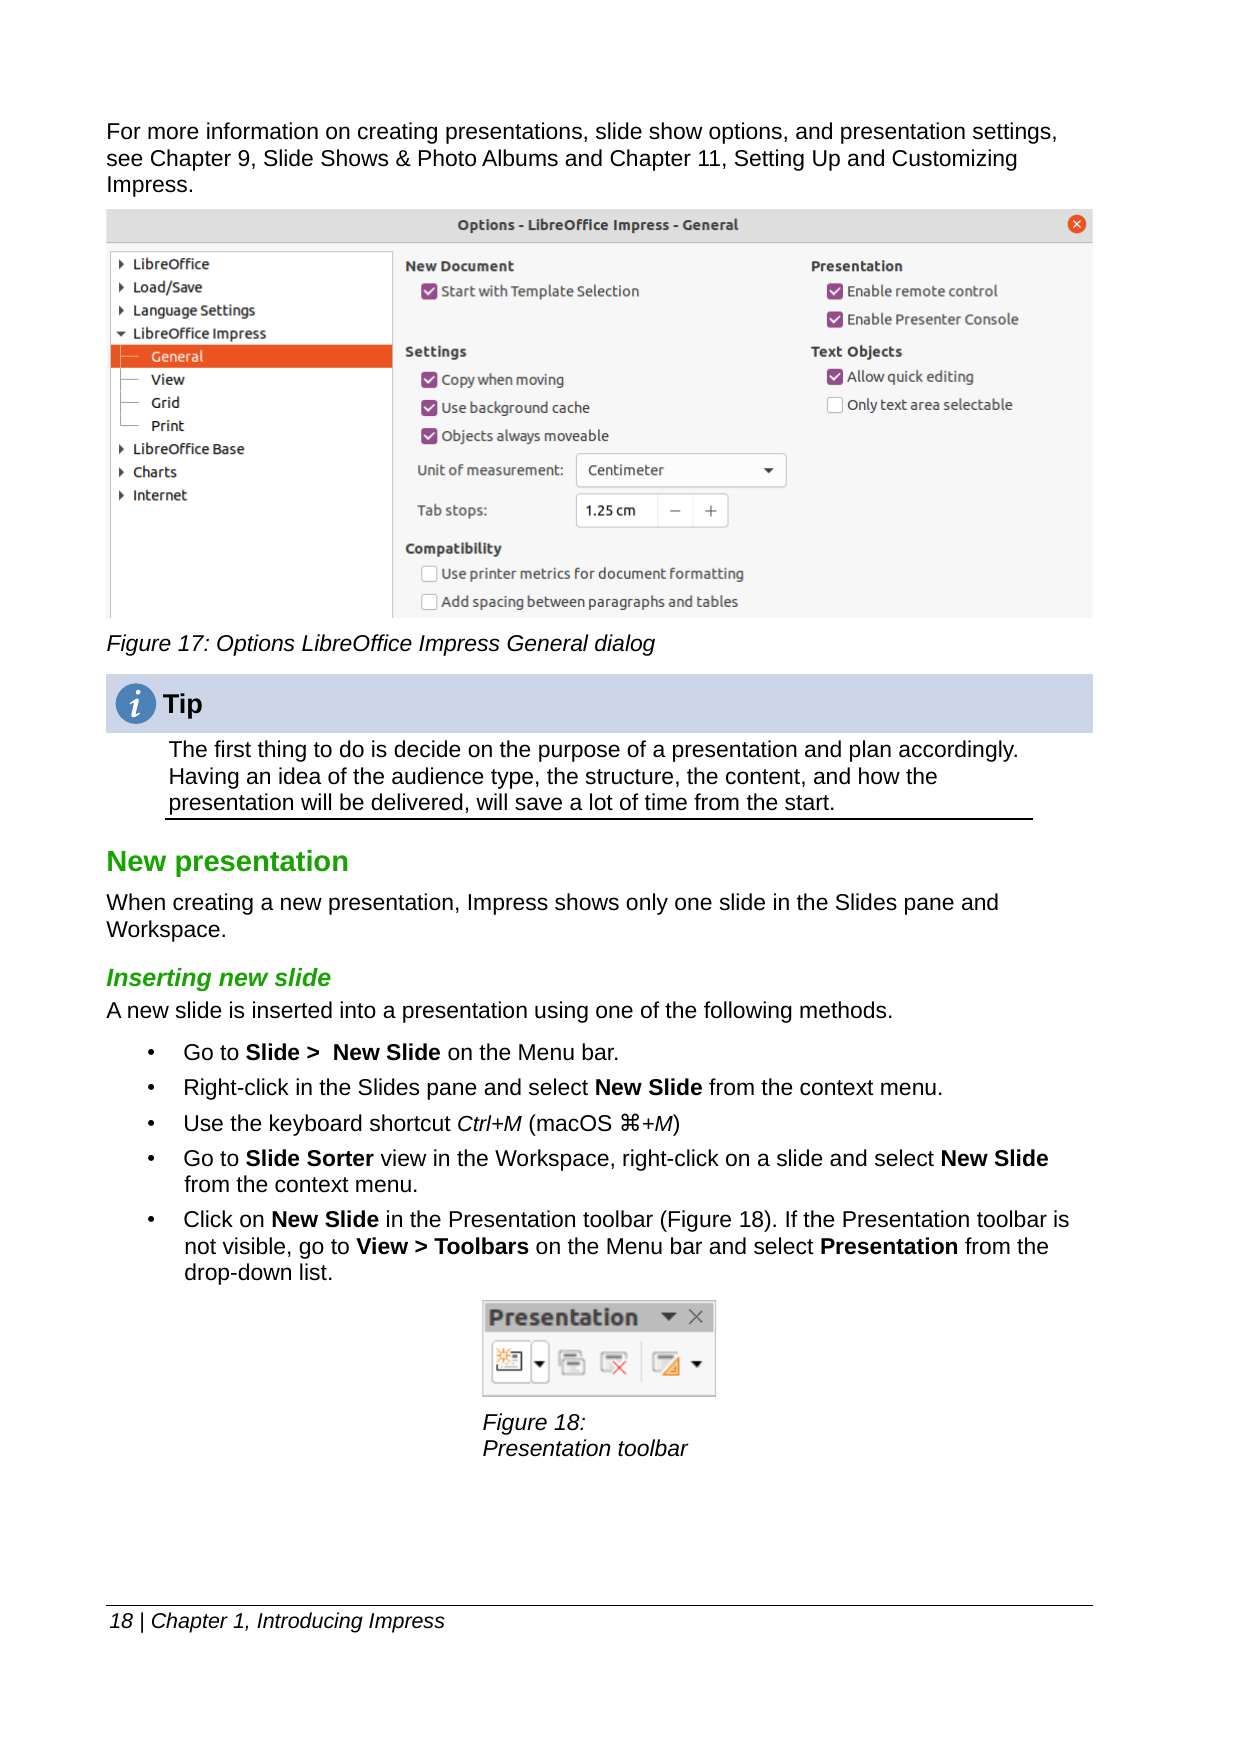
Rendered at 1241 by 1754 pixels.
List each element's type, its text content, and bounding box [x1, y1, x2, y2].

picture [106, 209, 1093, 618]
subtitle Tip [106, 674, 1093, 733]
subtitle Inserting new slide [106, 963, 1093, 991]
picture [482, 1300, 717, 1397]
list Use the keyboard shortcut Ctrl+M (macOS ⌘+M) [144, 1107, 1093, 1136]
text The first thing to do is decide on the purpose of a presentation and plan accordingly. Having an idea of the audience type, the structure, the content, and how the presentation will be delivered, will save a lot of time from the start. [165, 733, 1033, 818]
list Right-click in the Slides pane and select New Slide from the context menu. [144, 1071, 1093, 1101]
list Go to Slide Sorter view in the Workspace, right-click on a slide and select New Slide from the context menu. [144, 1142, 1093, 1197]
list Go to Slide > New Slide on the Menu bar. [144, 1036, 1093, 1066]
list Click on New Slide in the Presentation toolbar (Figure 18). If the Presentation toolbar is not visible, go to View > Toolbars on the Menu bar and select Presentation from the drop‑down list. [144, 1203, 1093, 1288]
text Figure 18: Presentation toolbar [482, 1409, 716, 1462]
text When creating a new presentation, Impress shows only one slide in the Slides pane and Workspace. [106, 889, 1093, 942]
subtitle New presentation [106, 844, 1093, 878]
text Figure 17: Options LibreOffice Impress General dialog [106, 630, 1093, 656]
text For more information on creating presentations, slide show options, and presentation settings, see Chapter 9, Slide Shows & Photo Albums and Chapter 11, Setting Up and Customizing Impress. [106, 118, 1093, 197]
text A new slide is inserted into a presentation using one of the following methods. [106, 997, 1093, 1024]
